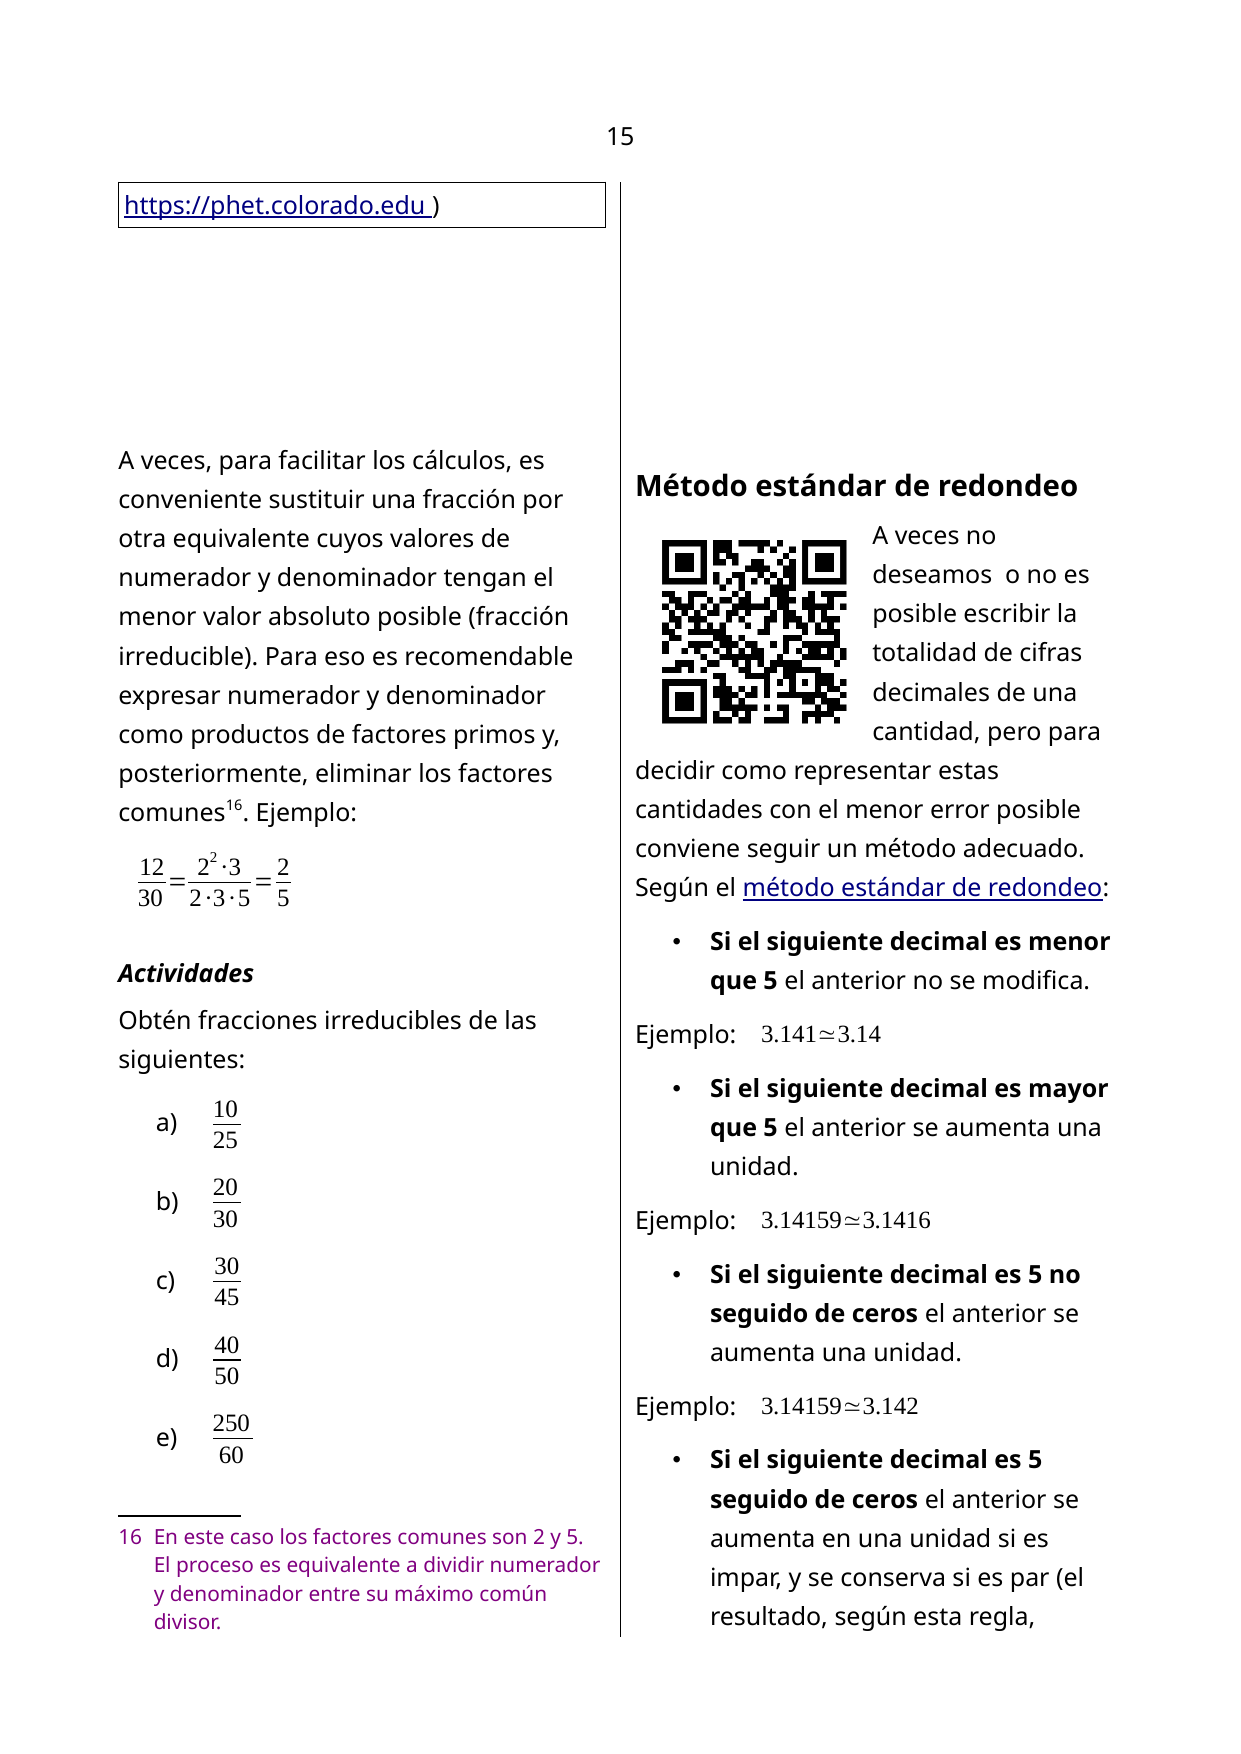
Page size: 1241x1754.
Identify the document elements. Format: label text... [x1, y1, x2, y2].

text A veces no deseamos o no es posible escribir la totalidad de cifras decimales de una cantidad, pero para decidir como representar estas cantidades con el menor error posible conviene seguir un método adecuado. Según el método estándar de redondeo: [635, 517, 1122, 904]
text Ejemplo: [635, 1017, 1122, 1051]
text A veces, para facilitar los cálculos, es conveniente sustituir una fracción por otra equivalente cuyos valores de numerador y denominador tengan el menor valor absoluto posible (fracción irreducible). Para eso es recomendable expresar numerador y denominador como productos de factores primos y, posteriormente, eliminar los factores comunes. Ejemplo: [118, 442, 605, 829]
list Si el siguiente decimal es 5 no seguido de ceros el anterior se aumenta una unidad. [672, 1256, 1122, 1369]
text En este caso los factores comunes son 2 y 5. El proceso es equivalente a dividir numerador y denominador entre su máximo común divisor. [118, 1522, 605, 1636]
picture [635, 513, 873, 750]
subtitle Actividades [118, 956, 605, 990]
table_header (Imagen: Parejas de Fracciones, CC-By PhET Interactive Simulations University of Colorado Boulder https://phet.colorado.edu ) [119, 183, 605, 227]
list Si el siguiente decimal es 5 seguido de ceros el anterior se aumenta en una unidad si es impar, y se conserva si es par (el resultado, según esta regla, [672, 1442, 1122, 1633]
list Si el siguiente decimal es menor que 5 el anterior no se modifica. [672, 924, 1122, 997]
subtitle Método estándar de redondeo [635, 465, 1122, 505]
text Obtén fracciones irreducibles de las siguientes: [118, 1002, 605, 1076]
text Ejemplo: [635, 1388, 1122, 1422]
list Si el siguiente decimal es mayor que 5 el anterior se aumenta una unidad. [672, 1070, 1122, 1183]
text Ejemplo: [635, 1202, 1122, 1237]
